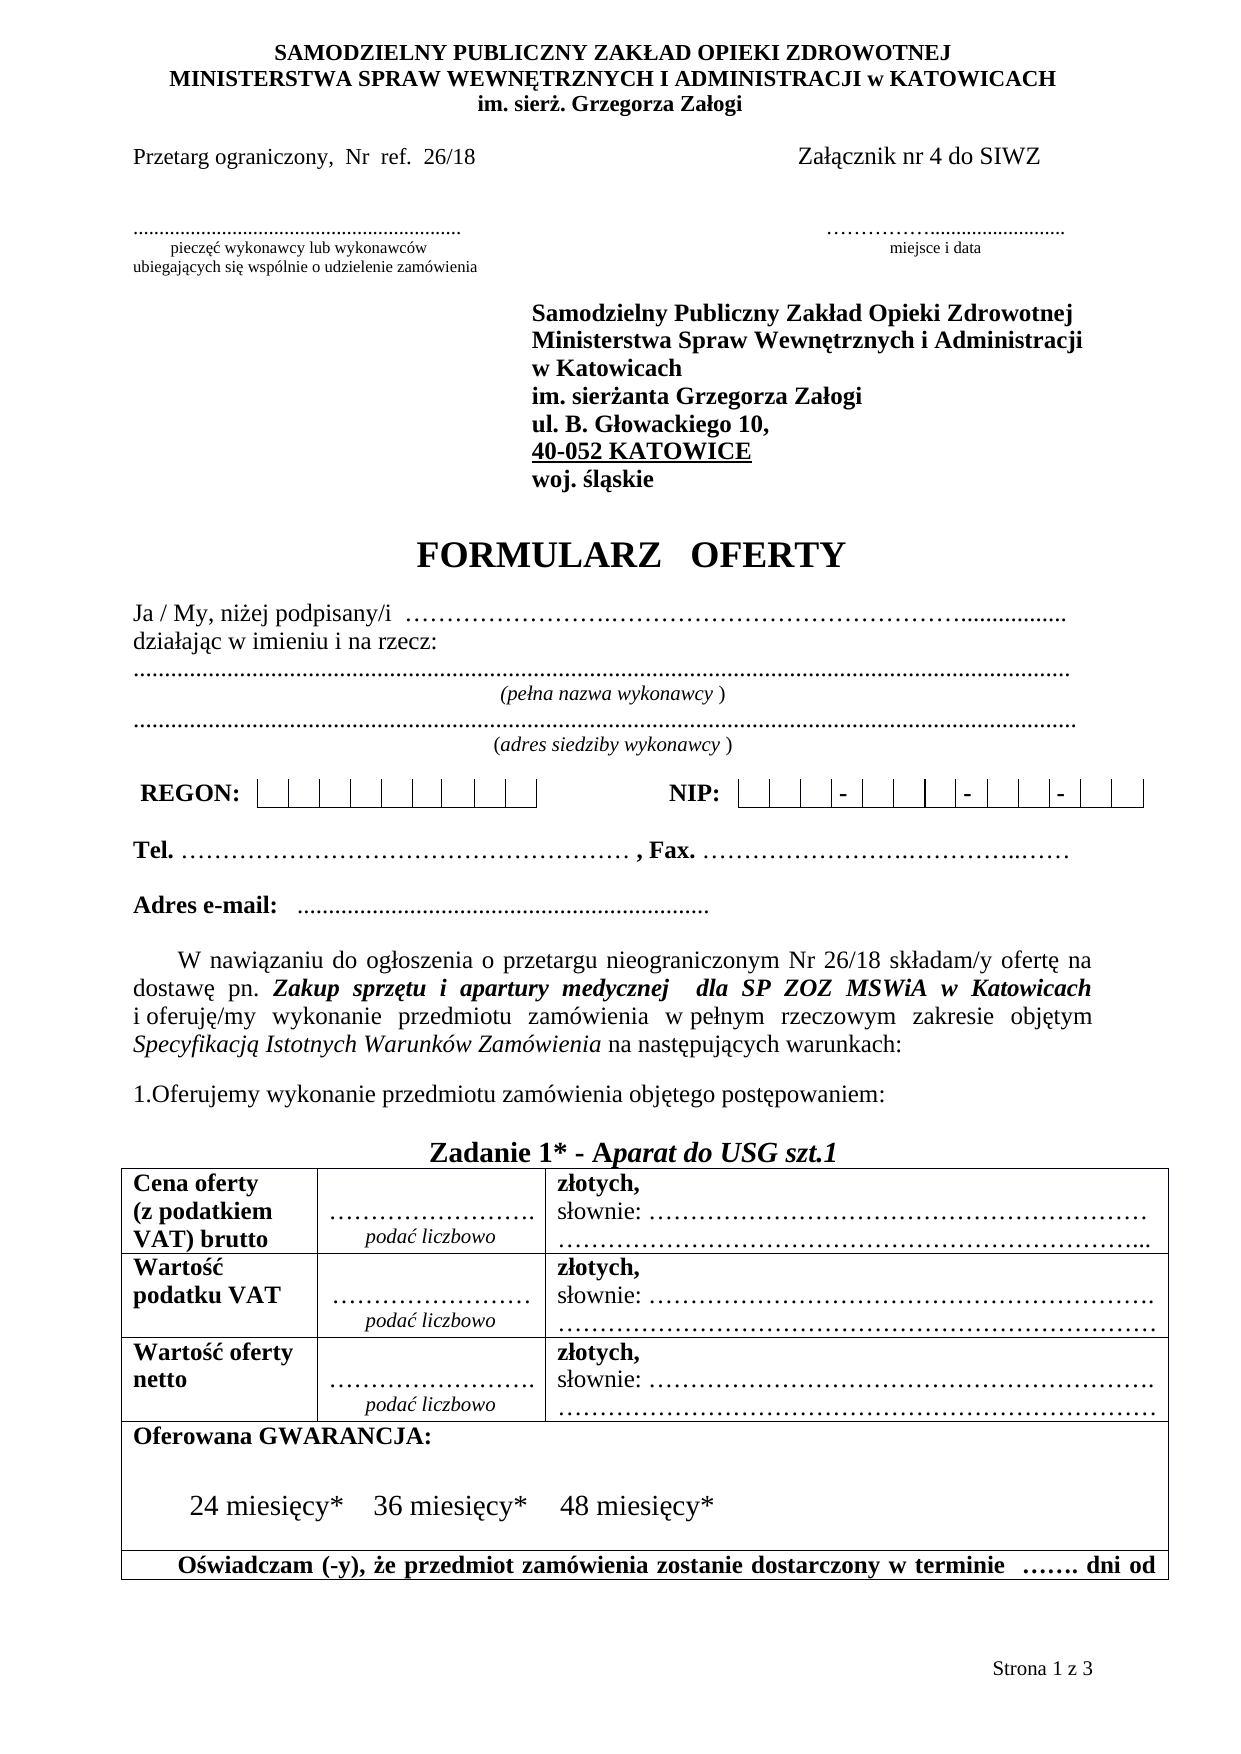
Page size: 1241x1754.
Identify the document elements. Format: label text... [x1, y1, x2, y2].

table_header - [956, 779, 987, 807]
table_header [988, 779, 1018, 807]
subtitle pieczęć wykonawcy lub wykonawców miejsce i data [133, 239, 1092, 257]
table_cell Wartość oferty netto [122, 1338, 317, 1421]
subtitle Samodzielny Publiczny Zakład Opieki Zdrowotnej [133, 299, 1092, 327]
table_header [1112, 779, 1143, 807]
table_header [506, 779, 536, 807]
subtitle (adres siedziby wykonawcy ) [133, 733, 1092, 756]
table_header [1019, 779, 1049, 807]
table_header [475, 779, 505, 807]
subtitle ubiegających się wspólnie o udzielenie zamówienia [133, 257, 1092, 276]
table_header [258, 779, 288, 807]
table_header [770, 779, 800, 807]
table_cell Oferowana GWARANCJA: 24 miesięcy* 36 miesięcy* 48 miesięcy* [122, 1422, 1168, 1550]
table_header - [1050, 779, 1080, 807]
table_header REGON: [133, 779, 257, 807]
table_header [926, 779, 955, 807]
subtitle 40-052 KATOWICE [133, 437, 1092, 465]
table_cell …………………… podać liczbowo [318, 1254, 545, 1337]
table_header [1081, 779, 1111, 807]
table_header [413, 779, 441, 807]
subtitle im. sierżanta Grzegorza Załogi [133, 382, 1092, 410]
subtitle Zadanie 1* - Aparat do USG szt.1 [177, 1136, 1092, 1168]
table_cell złotych, słownie: ……………………………………………………. ……………………………………………………………… [546, 1254, 1168, 1337]
table_header [801, 779, 831, 807]
subtitle ...................................................................................................................................................... [133, 654, 1092, 682]
table_header [382, 779, 412, 807]
subtitle (pełna nazwa wykonawcy ) [133, 682, 1092, 705]
table_header NIP: [537, 779, 738, 807]
table_header [894, 779, 924, 807]
table_header [739, 779, 769, 807]
table_header [351, 779, 381, 807]
list Oferujemy wykonanie przedmiotu zamówienia objętego postępowaniem: [133, 1081, 1092, 1108]
subtitle FORMULARZ OFERTY [170, 534, 1092, 576]
subtitle Adres e-mail: .................................................................. [133, 891, 1092, 919]
table_cell złotych, słownie: ……………………………………………………. ……………………………………………………………… [546, 1338, 1168, 1421]
subtitle działając w imieniu i na rzecz: [133, 627, 1092, 654]
subtitle Ja / My, niżej podpisany/i …………………….……………………………………................. [133, 599, 1092, 627]
table_header [442, 779, 474, 807]
subtitle ul. B. Głowackiego 10, [133, 410, 1092, 437]
table_cell Oświadczam (-y), że przedmiot zamówienia zostanie dostarczony w terminie ……. dni od [122, 1551, 1168, 1578]
subtitle Ministerstwa Spraw Wewnętrznych i Administracji [133, 327, 1092, 354]
table_cell ……………………. podać liczbowo [318, 1338, 545, 1421]
table_header - [832, 779, 862, 807]
table_header [863, 779, 893, 807]
table_header [320, 779, 350, 807]
subtitle w Katowicach [133, 354, 1092, 382]
subtitle Tel. ……………………………………………… , Fax. …………………….…………..…… [133, 836, 1092, 863]
table_header złotych, słownie: …………………………………………………… ……………………………………………………………... [546, 1169, 1168, 1252]
table_header ……………………. podać liczbowo [318, 1169, 545, 1252]
table_cell Wartość podatku VAT [122, 1254, 317, 1337]
subtitle ............................................................... …………….......................... [133, 216, 1092, 239]
subtitle ....................................................................................................................................................... [133, 705, 1092, 733]
table_header [289, 779, 319, 807]
subtitle W nawiązaniu do ogłoszenia o przetargu nieograniczonym Nr 26/18 składam/y ofertę na dostawę pn. Zakup sprzętu i apartury medycznej dla SP ZOZ MSWiA w Katowicach i oferuję/my wykonanie przedmiotu zamówienia w pełnym rzeczowym zakresie objętym Specyfikacją Istotnych Warunków Zamówienia na następujących warunkach: [133, 947, 1092, 1057]
subtitle woj. śląskie [133, 465, 1092, 493]
table_header Cena oferty (z podatkiem VAT) brutto [122, 1169, 317, 1252]
